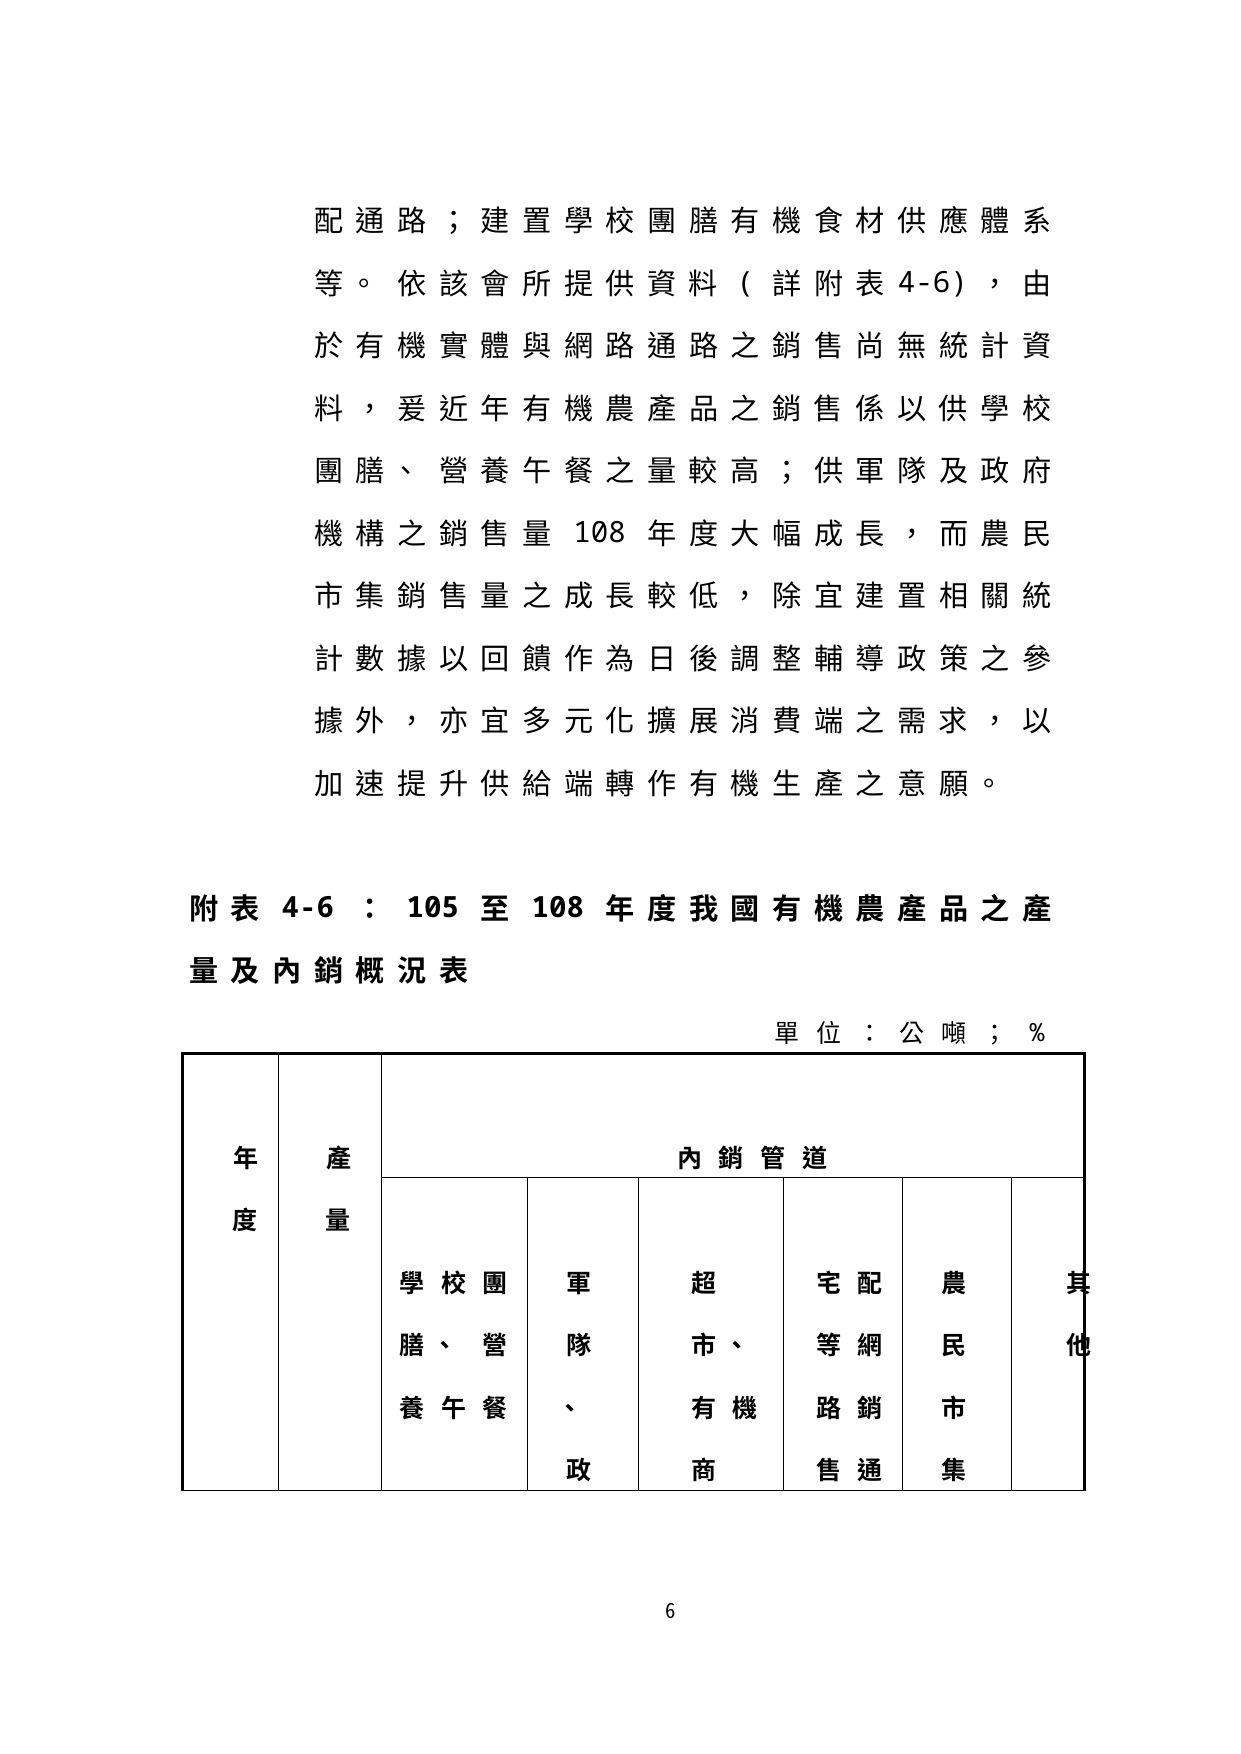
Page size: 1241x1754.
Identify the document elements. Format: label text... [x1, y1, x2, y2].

table_cell 其他 [1079, 1343, 1083, 1353]
table_cell 超市、有機商 [639, 1178, 783, 1490]
table_cell 軍隊、政 [528, 1178, 638, 1490]
table_header 內銷管道 [382, 1055, 1083, 1177]
table_cell 其他 [1012, 1178, 1083, 1490]
table_cell 農民市集 [903, 1178, 1011, 1490]
table_header 年度 [184, 1055, 278, 1490]
table_cell 學校團膳、營養午餐 [382, 1178, 527, 1490]
table_cell 宅配等網路銷售通 [784, 1178, 902, 1490]
table_header 產量 [279, 1055, 381, 1490]
text 附表4-6：105至108年度我國有機農產品之產量及內銷概況表 [169, 865, 1058, 990]
text 單位：公噸；% [183, 990, 1058, 1052]
text 配通路；建置學校團膳有機食材供應體系等。依該會所提供資料(詳附表4-6)，由於有機實體與網路通路之銷售尚無統計資料，爰近年有機農產品之銷售係以供學校團膳、營養午餐之量較高；供軍隊及政府機構之銷售量108年度大幅成長，而農民市集銷售量之成長較低，除宜建置相關統計數據以回饋作為日後調整輔導政策之參據外，亦宜多元化擴展消費端之需求，以加速提升供給端轉作有機生產之意願。 [271, 177, 1058, 802]
